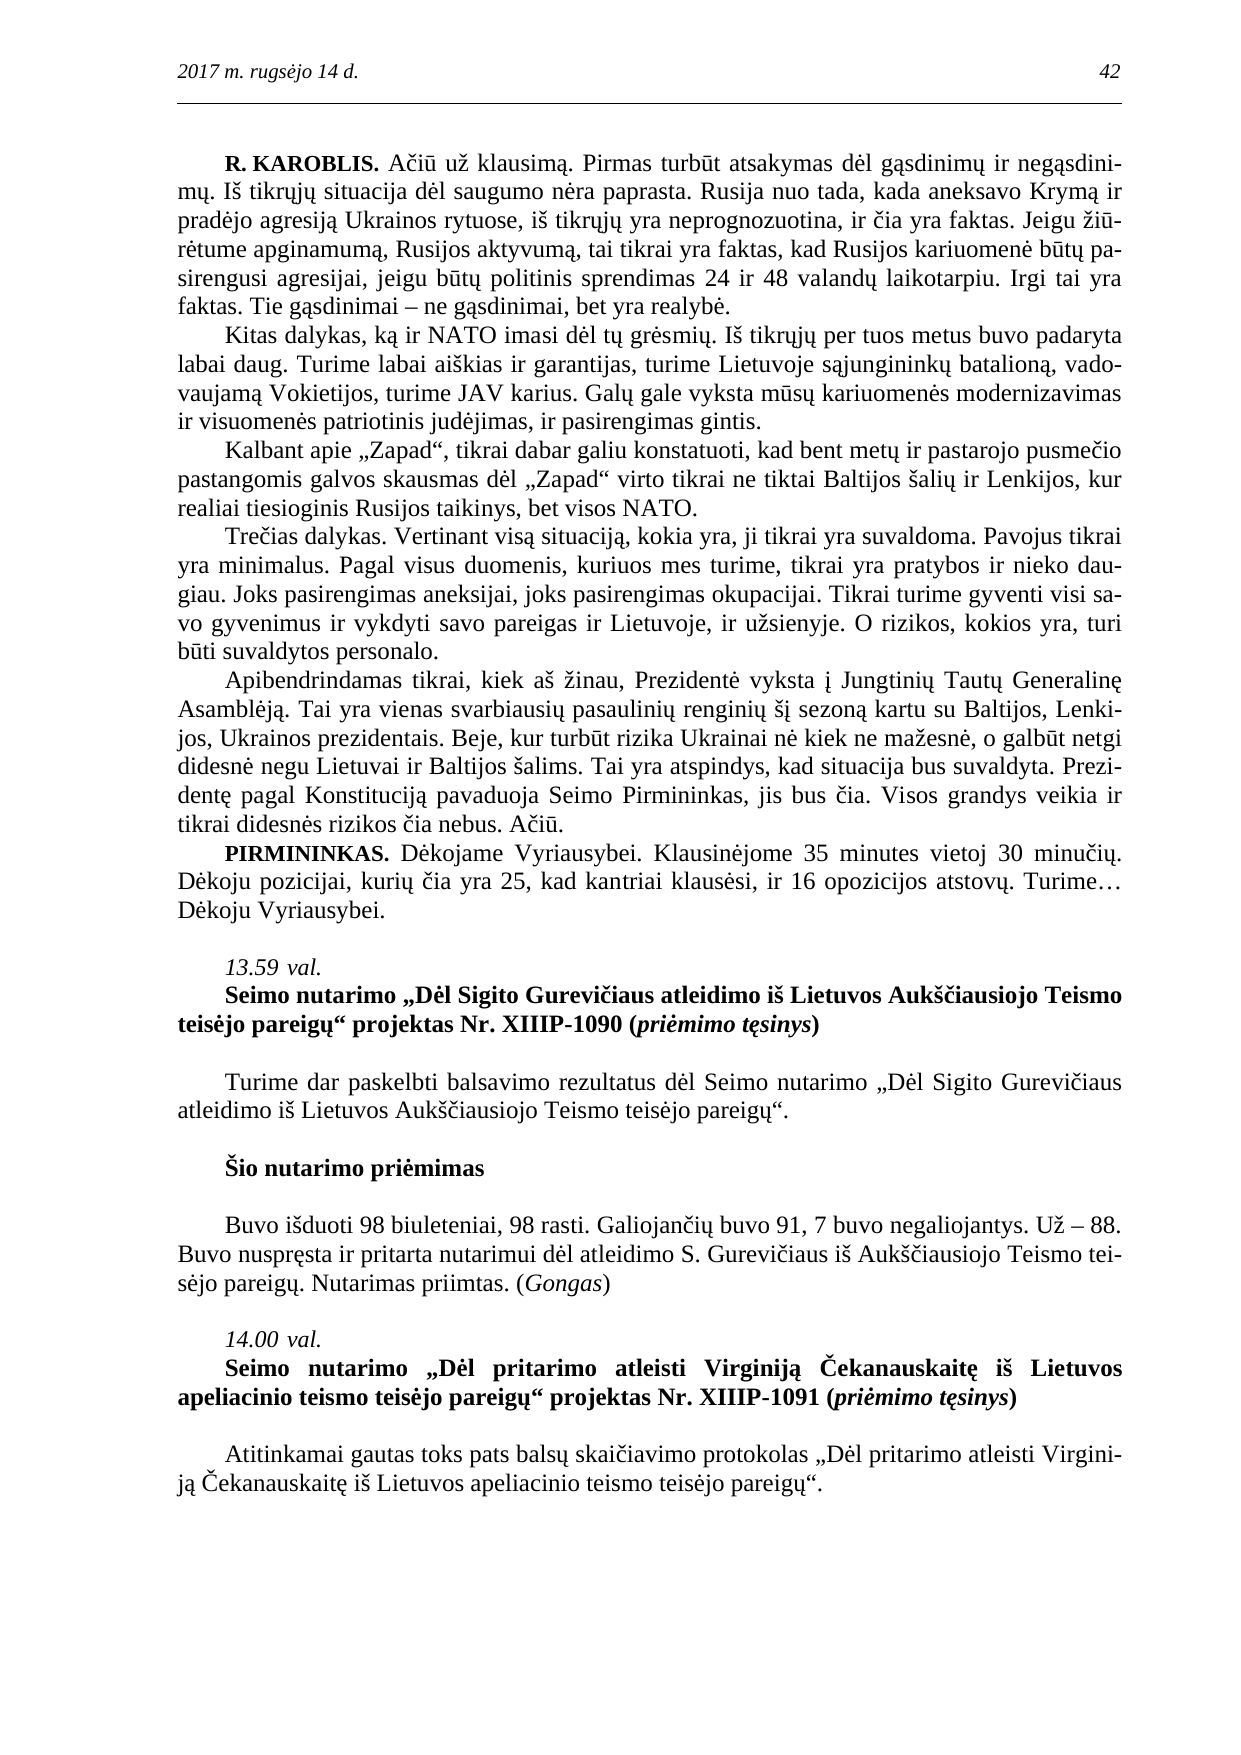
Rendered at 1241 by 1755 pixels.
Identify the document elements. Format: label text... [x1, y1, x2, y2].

text R. KAROBLIS. Ačiū už klau­si­mą. Pir­mas tur­būt at­sa­ky­mas dėl gąs­di­ni­mų ir ne­gąs­di­ni­mų. Iš tik­rų­jų si­tu­a­ci­ja dėl sau­gu­mo nė­ra pa­pras­ta. Ru­si­ja nuo ta­da, ka­da anek­sa­vo Kry­mą ir pra­dė­jo ag­re­si­ją Uk­rai­nos ry­tuo­se, iš tik­rų­jų yra ne­prog­no­zuo­ti­na, ir čia yra fak­tas. Jei­gu žiū­rė­tu­me ap­gi­na­mu­mą, Ru­si­jos ak­ty­vu­mą, tai tik­rai yra fak­tas, kad Ru­si­jos ka­riuo­me­nė bū­tų pa­si­ren­gu­si ag­re­si­jai, jei­gu bū­tų po­li­ti­nis spren­di­mas 24 ir 48 va­lan­dų lai­ko­tar­piu. Ir­gi tai yra fak­tas. Tie gąs­di­ni­mai – ne gąs­di­ni­mai, bet yra re­a­ly­bė. [177, 148, 1122, 320]
text Ati­tin­ka­mai gau­tas toks pats bal­sų skai­čia­vi­mo pro­to­ko­las „Dėl pri­ta­ri­mo at­leis­ti Vir­gi­ni­ją Če­ka­naus­kai­tę iš Lie­tu­vos ape­lia­ci­nio teis­mo tei­sė­jo pa­rei­gų“. [177, 1439, 1122, 1497]
text Kal­bant apie „Za­pad“, tik­rai da­bar ga­liu kon­sta­tuo­ti, kad bent me­tų ir pas­ta­ro­jo pus­me­čio pa­stan­go­mis gal­vos skaus­mas dėl „Za­pad“ vir­to tik­rai ne tik­tai Bal­ti­jos ša­lių ir Len­ki­jos, kur re­a­liai tie­sio­gi­nis Ru­si­jos tai­ki­nys, bet vi­sos NATO. [177, 435, 1122, 521]
text 14.00 val. [224, 1325, 1122, 1353]
text Bu­vo iš­duo­ti 98 biu­le­te­niai, 98 ras­ti. Ga­lio­jan­čių bu­vo 91, 7 bu­vo ne­ga­lio­jan­tys. Už – 88. Bu­vo nu­spręs­ta ir pri­tar­ta nu­ta­ri­mui dėl at­lei­di­mo S. Gu­re­vi­čiaus iš Aukš­čiau­sio­jo Teis­mo tei­sė­jo pa­rei­gų. Nu­ta­ri­mas pri­im­tas. (Gon­gas) [177, 1210, 1122, 1297]
text Api­ben­drin­da­mas tik­rai, kiek aš ži­nau, Pre­zi­den­tė vyks­ta į Jung­ti­nių Tau­tų Ge­ne­ra­li­nę Asam­blė­ją. Tai yra vie­nas svar­biau­sių pa­sau­li­nių ren­gi­nių šį se­zo­ną kar­tu su Bal­ti­jos, Len­ki­jos, Uk­rai­nos pre­zi­den­tais. Be­je, kur tur­būt ri­zi­ka Uk­rai­nai nė kiek ne ma­žes­nė, o gal­būt net­gi di­des­nė ne­gu Lie­tu­vai ir Bal­ti­jos ša­lims. Tai yra at­spin­dys, kad si­tu­a­ci­ja bus su­val­dy­ta. Pre­zi­den­tę pa­gal Kon­sti­tu­ci­ją pa­va­duo­ja Sei­mo Pir­mi­nin­kas, jis bus čia. Vi­sos gran­dys vei­kia ir tik­rai di­des­nės ri­zi­kos čia ne­bus. Ačiū. [177, 665, 1122, 838]
text Sei­mo nu­ta­ri­mo „Dėl pri­ta­ri­mo at­leis­ti Vir­gi­ni­ją Če­ka­naus­kai­tę iš Lie­tu­vos apeliaci­nio teis­mo tei­sė­jo pa­rei­gų“ pro­jek­tas Nr. XIIIP-1091 (pri­ėmi­mo tę­si­nys) [177, 1353, 1122, 1410]
text Tu­ri­me dar pa­skelb­ti bal­sa­vi­mo re­zul­ta­tus dėl Sei­mo nu­ta­ri­mo „Dėl Si­gi­to Gu­re­vi­čiaus at­lei­di­mo iš Lie­tu­vos Aukš­čiau­sio­jo Teis­mo tei­sė­jo pa­rei­gų“. [177, 1067, 1122, 1124]
text Šio nu­ta­ri­mo pri­ėmi­mas [177, 1153, 1122, 1182]
text Tre­čias da­ly­kas. Ver­ti­nant vi­są si­tu­a­ci­ją, ko­kia yra, ji tik­rai yra su­val­do­ma. Pa­vo­jus tik­rai yra mi­ni­ma­lus. Pa­gal vi­sus duo­me­nis, ku­riuos mes tu­ri­me, tik­rai yra pra­ty­bos ir nie­ko dau­giau. Joks pa­si­ren­gi­mas anek­si­jai, joks pa­si­ren­gi­mas oku­pa­ci­jai. Tik­rai tu­ri­me gy­ven­ti vi­si sa­vo gy­ve­ni­mus ir vyk­dy­ti sa­vo pa­rei­gas ir Lie­tu­vo­je, ir už­sie­ny­je. O ri­zi­kos, ko­kios yra, tu­ri bū­ti su­val­dy­tos per­so­na­lo. [177, 521, 1122, 665]
text Ki­tas da­ly­kas, ką ir NATO ima­si dėl tų grės­mių. Iš tik­rų­jų per tuos me­tus bu­vo pa­da­ry­ta la­bai daug. Tu­ri­me la­bai aiš­kias ir ga­ran­ti­jas, tu­ri­me Lie­tu­vo­je są­jun­gi­nin­kų ba­ta­lio­ną, va­do­vau­ja­mą Vo­kie­ti­jos, tu­ri­me JAV ka­rius. Ga­lų ga­le vyks­ta mū­sų ka­riuo­me­nės mo­der­ni­za­vi­mas ir vi­suo­me­nės pa­trio­ti­nis ju­dė­ji­mas, ir pa­si­ren­gi­mas gin­tis. [177, 320, 1122, 435]
text 13.59 val. [224, 953, 1122, 980]
text PIRMININKAS. Dė­ko­ja­me Vy­riau­sy­bei. Klau­si­nė­jo­me 35 mi­nu­tes vie­toj 30 mi­nu­čių. Dė­ko­ju po­zi­ci­jai, ku­rių čia yra 25, kad kan­triai klau­sė­si, ir 16 opo­zi­ci­jos at­sto­vų. Tu­ri­me… Dė­ko­ju Vy­riau­sy­bei. [177, 838, 1122, 924]
text Sei­mo nu­ta­ri­mo „Dėl Si­gi­to Gu­re­vi­čiaus at­lei­di­mo iš Lie­tu­vos Aukš­čiau­sio­jo Teis­mo tei­sė­jo pa­rei­gų“ pro­jek­tas Nr. XIIIP-1090 (pri­ėmi­mo tę­si­nys) [177, 980, 1122, 1038]
